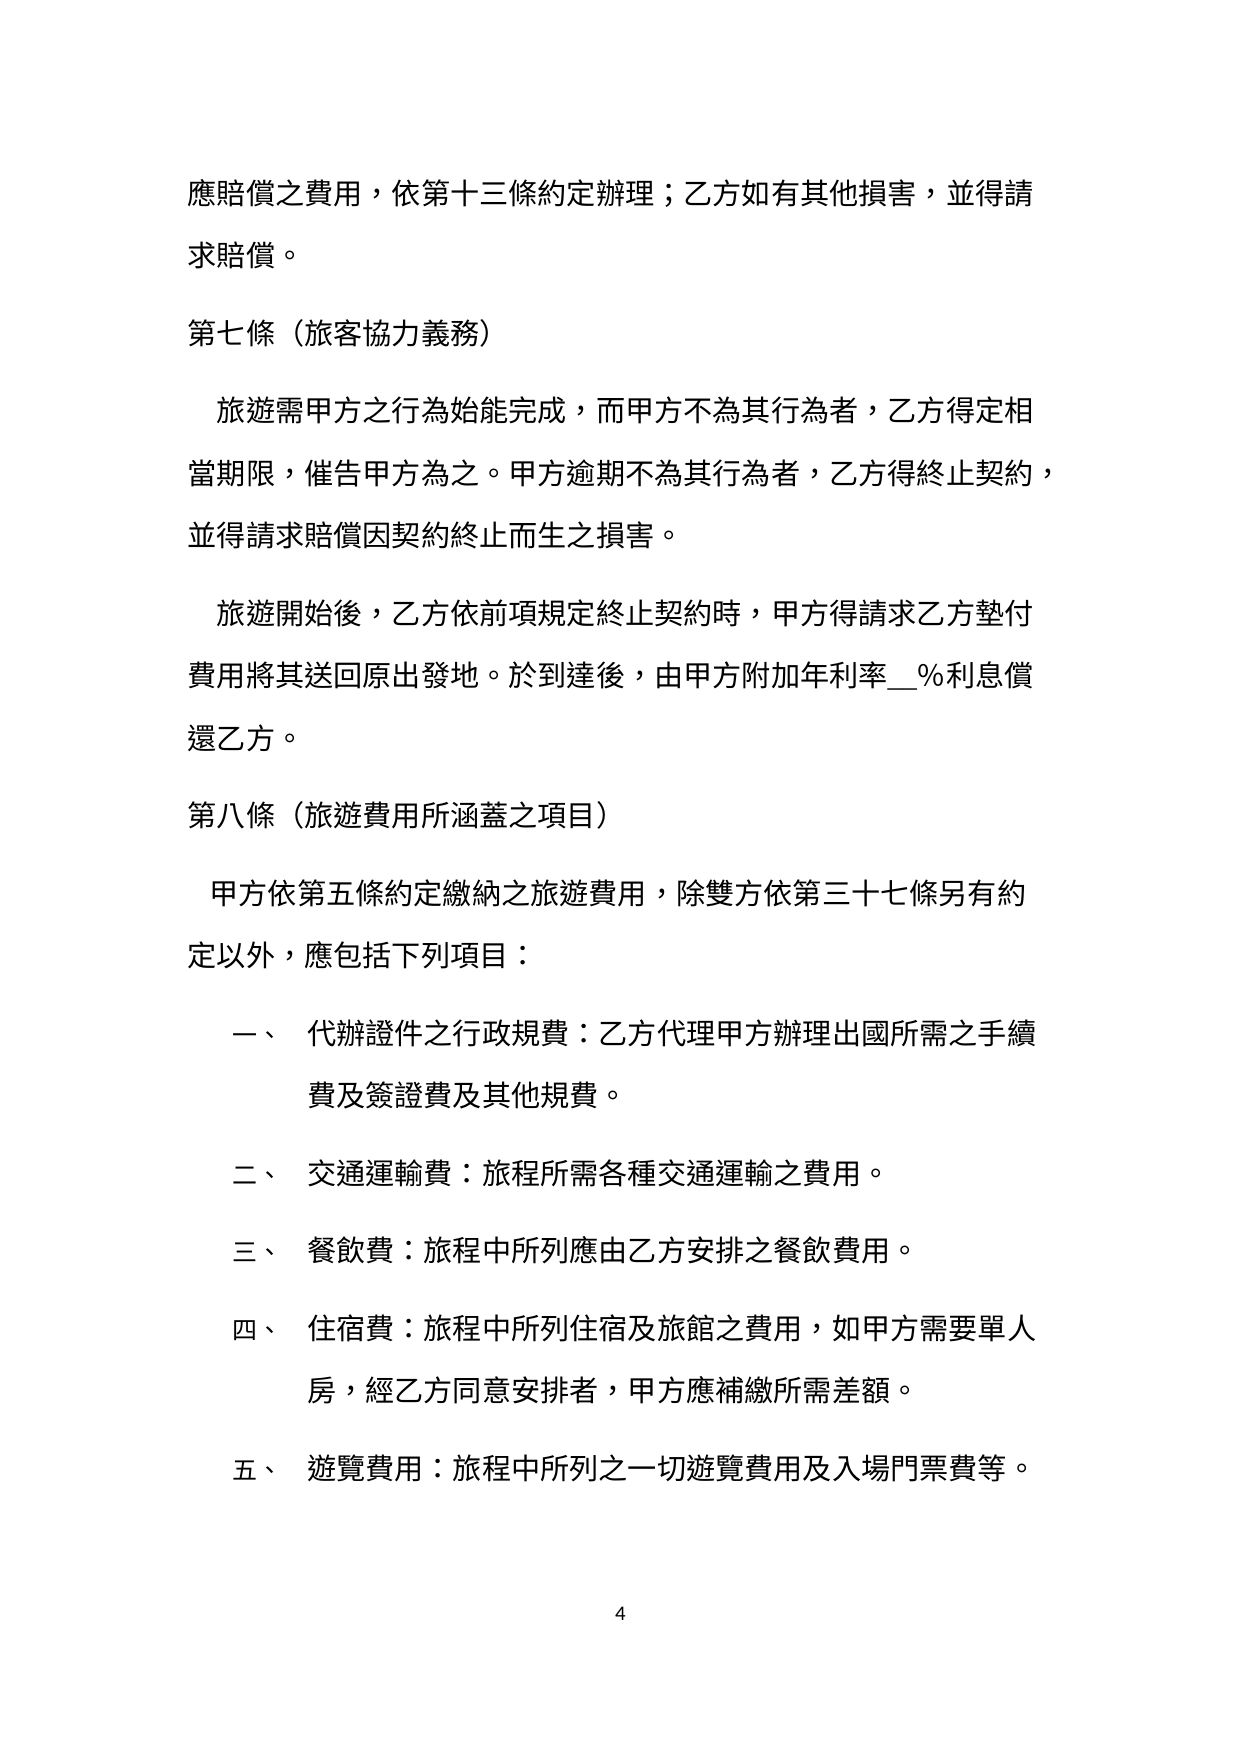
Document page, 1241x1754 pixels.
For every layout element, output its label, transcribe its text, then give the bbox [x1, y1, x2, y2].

list 代辦證件之行政規費：乙方代理甲方辦理出國所需之手續費及簽證費及其他規費。 [232, 990, 1053, 1115]
text 甲方依第五條約定繳納之旅遊費用，除雙方依第三十七條另有約定以外，應包括下列項目： [187, 850, 1053, 975]
text 第八條（旅遊費用所涵蓋之項目） [187, 772, 1053, 835]
text 旅遊開始後，乙方依前項規定終止契約時，甲方得請求乙方墊付費用將其送回原出發地。於到達後，由甲方附加年利率__％利息償還乙方。 [187, 570, 1053, 757]
list 住宿費：旅程中所列住宿及旅館之費用，如甲方需要單人房，經乙方同意安排者，甲方應補繳所需差額。 [232, 1285, 1053, 1410]
text 第七條（旅客協力義務） [187, 290, 1053, 352]
text 應賠償之費用，依第十三條約定辦理；乙方如有其他損害，並得請求賠償。 [187, 150, 1053, 275]
list 遊覽費用：旅程中所列之一切遊覽費用及入場門票費等。 [232, 1425, 1053, 1487]
text 旅遊需甲方之行為始能完成，而甲方不為其行為者，乙方得定相當期限，催告甲方為之。甲方逾期不為其行為者，乙方得終止契約，並得請求賠償因契約終止而生之損害。 [187, 367, 1053, 555]
list 餐飲費：旅程中所列應由乙方安排之餐飲費用。 [232, 1207, 1053, 1270]
list 交通運輸費：旅程所需各種交通運輸之費用。 [232, 1130, 1053, 1192]
